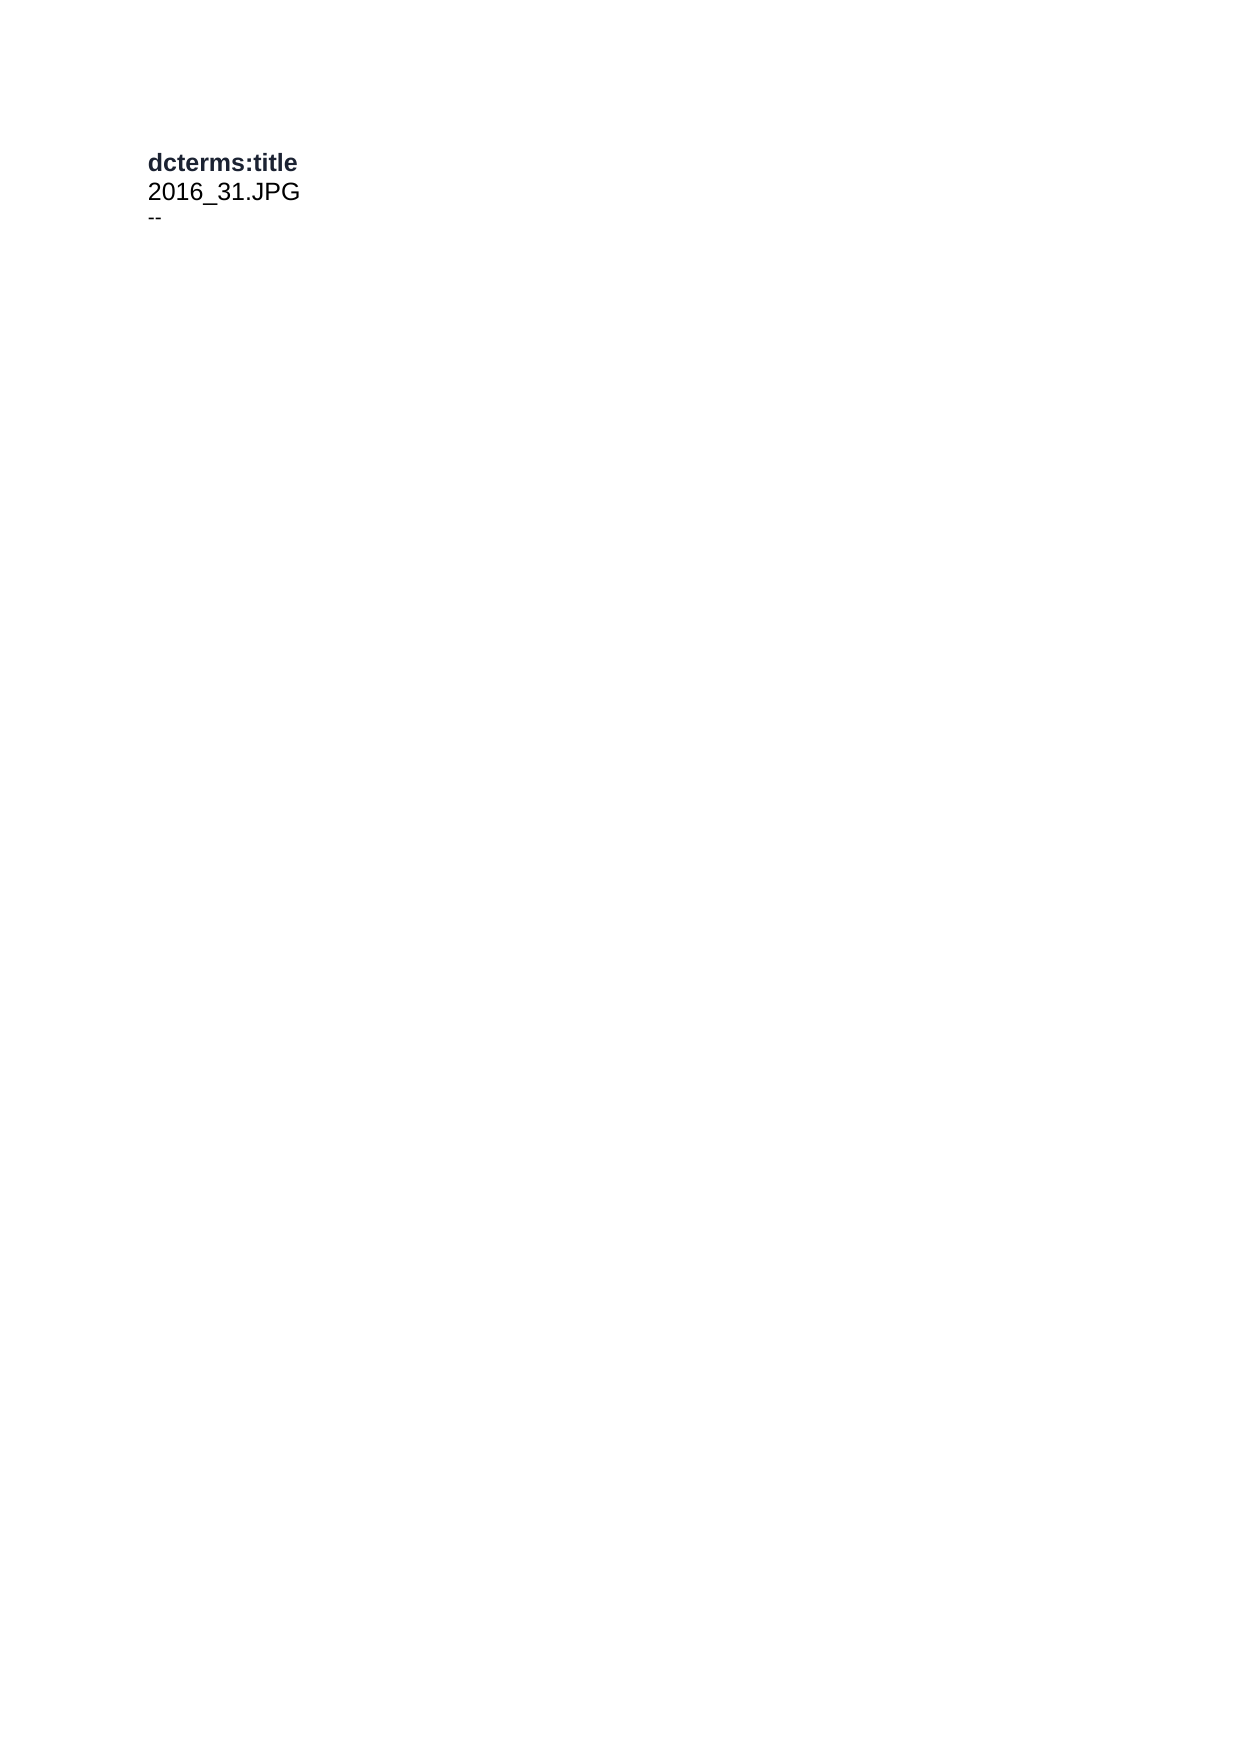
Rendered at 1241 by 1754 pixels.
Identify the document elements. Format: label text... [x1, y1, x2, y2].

text -- [148, 205, 1092, 229]
text 2016_31.JPG [148, 176, 1092, 205]
text dcterms:title [148, 148, 1092, 176]
